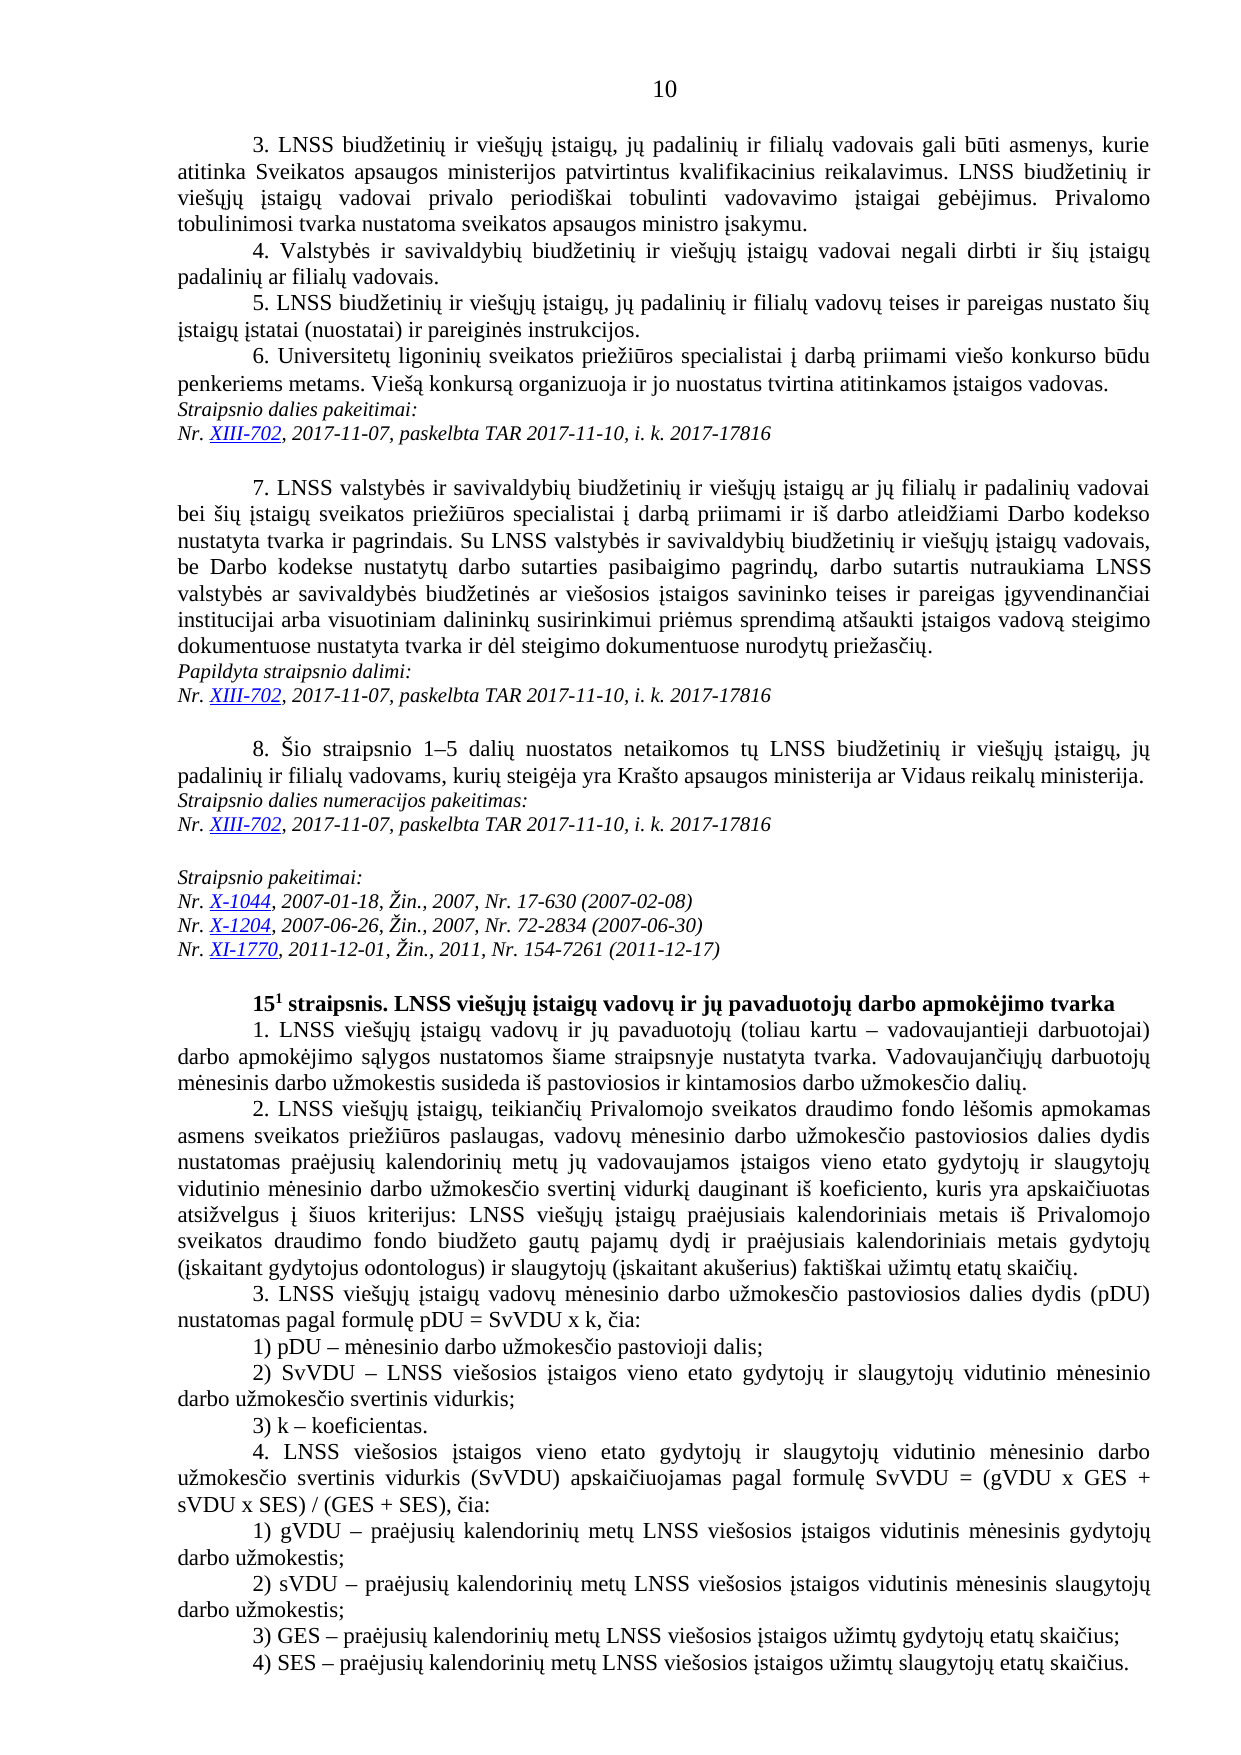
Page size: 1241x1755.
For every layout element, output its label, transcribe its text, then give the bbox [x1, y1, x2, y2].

text Nr. X-1204, 2007-06-26, Žin., 2007, Nr. 72-2834 (2007-06-30) [177, 913, 1152, 937]
text 3) k – koeficientas. [177, 1412, 1152, 1438]
text Nr. XIII-702, 2017-11-07, paskelbta TAR 2017-11-10, i. k. 2017-17816 [177, 683, 1152, 707]
text 3. LNSS biudžetinių ir viešųjų įstaigų, jų padalinių ir filialų vadovais gali būti asmenys, kurie atitinka Sveikatos apsaugos ministerijos patvirtintus kvalifikacinius reikalavimus. LNSS biudžetinių ir viešųjų įstaigų vadovai privalo periodiškai tobulinti vadovavimo įstaigai gebėjimus. Privalomo tobulinimosi tvarka nustatoma sveikatos apsaugos ministro įsakymu. [177, 131, 1152, 237]
text Nr. X-1044, 2007-01-18, Žin., 2007, Nr. 17-630 (2007-02-08) [177, 889, 1152, 913]
text 2) sVDU – praėjusių kalendorinių metų LNSS viešosios įstaigos vidutinis mėnesinis slaugytojų darbo užmokestis; [177, 1570, 1152, 1623]
text 4) SES – praėjusių kalendorinių metų LNSS viešosios įstaigos užimtų slaugytojų etatų skaičius. [177, 1649, 1152, 1675]
text 2. LNSS viešųjų įstaigų, teikiančių Privalomojo sveikatos draudimo fondo lėšomis apmokamas asmens sveikatos priežiūros paslaugas, vadovų mėnesinio darbo užmokesčio pastoviosios dalies dydis nustatomas praėjusių kalendorinių metų jų vadovaujamos įstaigos vieno etato gydytojų ir slaugytojų vidutinio mėnesinio darbo užmokesčio svertinį vidurkį dauginant iš koeficiento, kuris yra apskaičiuotas atsižvelgus į šiuos kriterijus: LNSS viešųjų įstaigų praėjusiais kalendoriniais metais iš Privalomojo sveikatos draudimo fondo biudžeto gautų pajamų dydį ir praėjusiais kalendoriniais metais gydytojų (įskaitant gydytojus odontologus) ir slaugytojų (įskaitant akušerius) faktiškai užimtų etatų skaičių. [177, 1096, 1152, 1280]
text 4. LNSS viešosios įstaigos vieno etato gydytojų ir slaugytojų vidutinio mėnesinio darbo užmokesčio svertinis vidurkis (SvVDU) apskaičiuojamas pagal formulę SvVDU = (gVDU x GES + sVDU x SES) / (GES + SES), čia: [177, 1438, 1152, 1517]
text 4. Valstybės ir savivaldybių biudžetinių ir viešųjų įstaigų vadovai negali dirbti ir šių įstaigų padalinių ar filialų vadovais. [177, 237, 1152, 289]
text 5. LNSS biudžetinių ir viešųjų įstaigų, jų padalinių ir filialų vadovų teises ir pareigas nustato šių įstaigų įstatai (nuostatai) ir pareiginės instrukcijos. [177, 289, 1152, 342]
text Nr. XI-1770, 2011-12-01, Žin., 2011, Nr. 154-7261 (2011-12-17) [177, 937, 1152, 961]
text 6. Universitetų ligoninių sveikatos priežiūros specialistai į darbą priimami viešo konkurso būdu penkeriems metams. Viešą konkursą organizuoja ir jo nuostatus tvirtina atitinkamos įstaigos vadovas. [177, 342, 1152, 397]
text 2) SvVDU – LNSS viešosios įstaigos vieno etato gydytojų ir slaugytojų vidutinio mėnesinio darbo užmokesčio svertinis vidurkis; [177, 1359, 1152, 1412]
text Straipsnio dalies pakeitimai: [177, 397, 1152, 421]
text 1) gVDU – praėjusių kalendorinių metų LNSS viešosios įstaigos vidutinis mėnesinis gydytojų darbo užmokestis; [177, 1517, 1152, 1570]
text Papildyta straipsnio dalimi: [177, 659, 1152, 683]
text 1. LNSS viešųjų įstaigų vadovų ir jų pavaduotojų (toliau kartu – vadovaujantieji darbuotojai) darbo apmokėjimo sąlygos nustatomos šiame straipsnyje nustatyta tvarka. Vadovaujančiųjų darbuotojų mėnesinis darbo užmokestis susideda iš pastoviosios ir kintamosios darbo užmokesčio dalių. [177, 1016, 1152, 1096]
text Straipsnio pakeitimai: [177, 865, 1152, 889]
text 3) GES – praėjusių kalendorinių metų LNSS viešosios įstaigos užimtų gydytojų etatų skaičius; [177, 1623, 1152, 1649]
text 8. Šio straipsnio 1–5 dalių nuostatos netaikomos tų LNSS biudžetinių ir viešųjų įstaigų, jų padalinių ir filialų vadovams, kurių steigėja yra Krašto apsaugos ministerija ar Vidaus reikalų ministerija. [177, 736, 1152, 788]
text 151 straipsnis. LNSS viešųjų įstaigų vadovų ir jų pavaduotojų darbo apmokėjimo tvarka [252, 990, 1152, 1016]
text Nr. XIII-702, 2017-11-07, paskelbta TAR 2017-11-10, i. k. 2017-17816 [177, 421, 1152, 445]
text Nr. XIII-702, 2017-11-07, paskelbta TAR 2017-11-10, i. k. 2017-17816 [177, 812, 1152, 836]
text 7. LNSS valstybės ir savivaldybių biudžetinių ir viešųjų įstaigų ar jų filialų ir padalinių vadovai bei šių įstaigų sveikatos priežiūros specialistai į darbą priimami ir iš darbo atleidžiami Darbo kodekso nustatyta tvarka ir pagrindais. Su LNSS valstybės ir savivaldybių biudžetinių ir viešųjų įstaigų vadovais, be Darbo kodekse nustatytų darbo sutarties pasibaigimo pagrindų, darbo sutartis nutraukiama LNSS valstybės ar savivaldybės biudžetinės ar viešosios įstaigos savininko teises ir pareigas įgyvendinančiai institucijai arba visuotiniam dalininkų susirinkimui priėmus sprendimą atšaukti įstaigos vadovą steigimo dokumentuose nustatyta tvarka ir dėl steigimo dokumentuose nurodytų priežasčių. [177, 474, 1152, 659]
text Straipsnio dalies numeracijos pakeitimas: [177, 788, 1152, 812]
text 1) pDU – mėnesinio darbo užmokesčio pastovioji dalis; [177, 1333, 1152, 1359]
text 3. LNSS viešųjų įstaigų vadovų mėnesinio darbo užmokesčio pastoviosios dalies dydis (pDU) nustatomas pagal formulę pDU = SvVDU x k, čia: [177, 1280, 1152, 1333]
